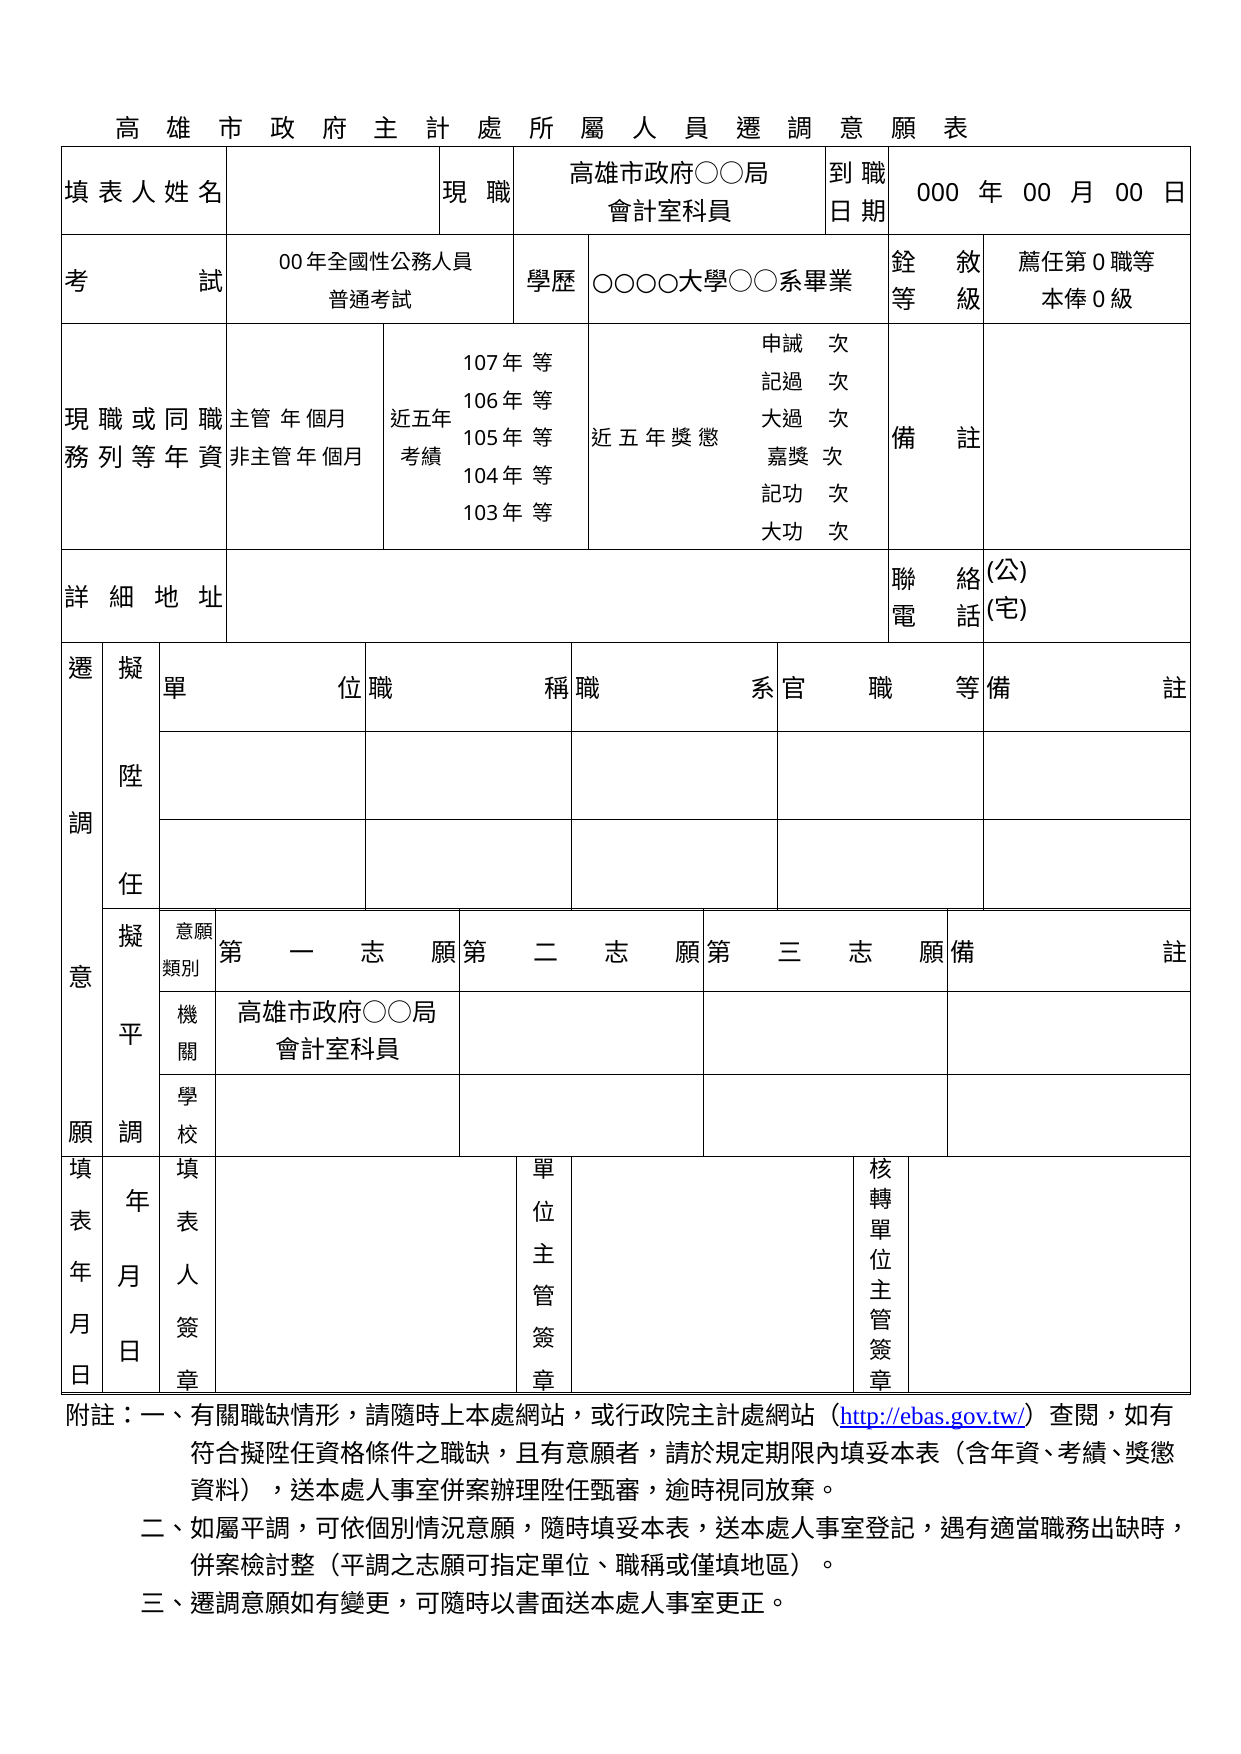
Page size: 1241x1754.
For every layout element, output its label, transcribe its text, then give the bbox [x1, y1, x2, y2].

table_cell 意願 類別 [160, 911, 215, 991]
table_cell 填表人簽章 [160, 1157, 215, 1392]
table_cell [572, 732, 777, 819]
table_cell 第三志願 [704, 911, 947, 991]
table_header 到職日期 [826, 147, 888, 234]
table_cell 擬陞任 [103, 643, 159, 908]
table_cell 備註 [984, 643, 1190, 731]
table_cell [460, 992, 703, 1073]
table_cell 年 月 日 [103, 1157, 159, 1392]
table_cell 備註 [889, 324, 983, 549]
table_cell 現職或同職 務列等年資 [62, 324, 226, 549]
table_header [227, 147, 439, 234]
table_cell [704, 992, 947, 1073]
table_cell [984, 732, 1190, 819]
table_cell 主管 年 個月 非主管 年 個月 [227, 324, 383, 549]
table_cell 學歷 [514, 235, 588, 323]
table_cell 職系 [572, 643, 777, 731]
table_cell 備註 [948, 911, 1190, 991]
table_cell 官職等 [778, 643, 983, 731]
table_cell [778, 732, 983, 819]
table_cell 聯絡 電話 [889, 550, 983, 642]
text 附註：一、有關職缺情形，請隨時上本處網站，或行政院主計處網站（http://ebas.gov.tw/）查閱，如有符合擬陞任資格條件之職缺，且有意願者，請於規定期限內填妥本表（含年資、考績、獎懲資料），送本處人事室併案辦理陞任甄審，逾時視同放棄。 [65, 1395, 1175, 1507]
table_cell 考試 [62, 235, 226, 323]
table_cell 填表年月日 [62, 1157, 102, 1392]
table_cell 近五年獎懲 [589, 324, 722, 549]
table_cell 核轉單位主管簽章 [854, 1157, 908, 1392]
table_cell 學校 [160, 1075, 215, 1156]
table_cell [160, 732, 365, 819]
text 二、如屬平調，可依個別情況意願，隨時填妥本表，送本處人事室登記，遇有適當職務出缺時，併案檢討整（平調之志願可指定單位、職稱或僅填地區）。 [140, 1507, 1175, 1582]
table_header 現職 [440, 147, 513, 234]
text 高雄市政府主計處所屬人員遷調意願表 [115, 108, 1125, 146]
table_cell [572, 1157, 853, 1392]
table_cell 遷調意願 [62, 643, 102, 1156]
table_cell [366, 732, 571, 819]
table_cell 高雄市政府○○局 會計室科員 [216, 992, 459, 1073]
table_cell 銓敘 等級 [889, 235, 983, 323]
table_cell ○○○○大學○○系畢業 [589, 235, 888, 323]
text 三、遷調意願如有變更，可隨時以書面送本處人事室更正。 [140, 1582, 1175, 1620]
table_cell [216, 1157, 516, 1392]
table_cell [984, 324, 1190, 549]
table_cell [572, 820, 777, 908]
table_cell [984, 820, 1190, 908]
table_cell [704, 1075, 947, 1156]
table_cell [948, 1075, 1190, 1156]
table_cell 機關 [160, 992, 215, 1073]
table_cell 00年全國性公務人員 普通考試 [227, 235, 513, 323]
table_cell 第二志願 [460, 911, 703, 991]
table_cell [160, 820, 365, 908]
table_cell [460, 1075, 703, 1156]
table_header 填表人姓名 [62, 147, 226, 234]
table_cell [366, 820, 571, 908]
table_cell [909, 1157, 1190, 1392]
table_cell [227, 550, 888, 642]
table_cell 詳細地址 [62, 550, 226, 642]
table_cell 近五年考績 [384, 324, 459, 549]
table_cell 第一志願 [216, 911, 459, 991]
table_cell 擬平調 [103, 909, 159, 1156]
table_cell 單位主管簽章 [517, 1157, 571, 1392]
table_cell 薦任第0職等 本俸0級 [984, 235, 1190, 323]
table_cell 職稱 [366, 643, 571, 731]
table_cell 107年 等 106年 等 105年 等 104年 等 103年 等 [459, 324, 588, 549]
table_header 000年00月00日 [889, 147, 1190, 234]
table_header 高雄市政府○○局 會計室科員 [514, 147, 825, 234]
table_cell [216, 1075, 459, 1156]
table_cell 申誡 次 記過 次 大過 次 嘉獎 次 記功 次 大功 次 [722, 324, 888, 549]
table_cell [778, 820, 983, 908]
table_cell 單位 [160, 643, 365, 731]
table_cell [948, 992, 1190, 1073]
table_cell (公) (宅) [984, 550, 1190, 642]
